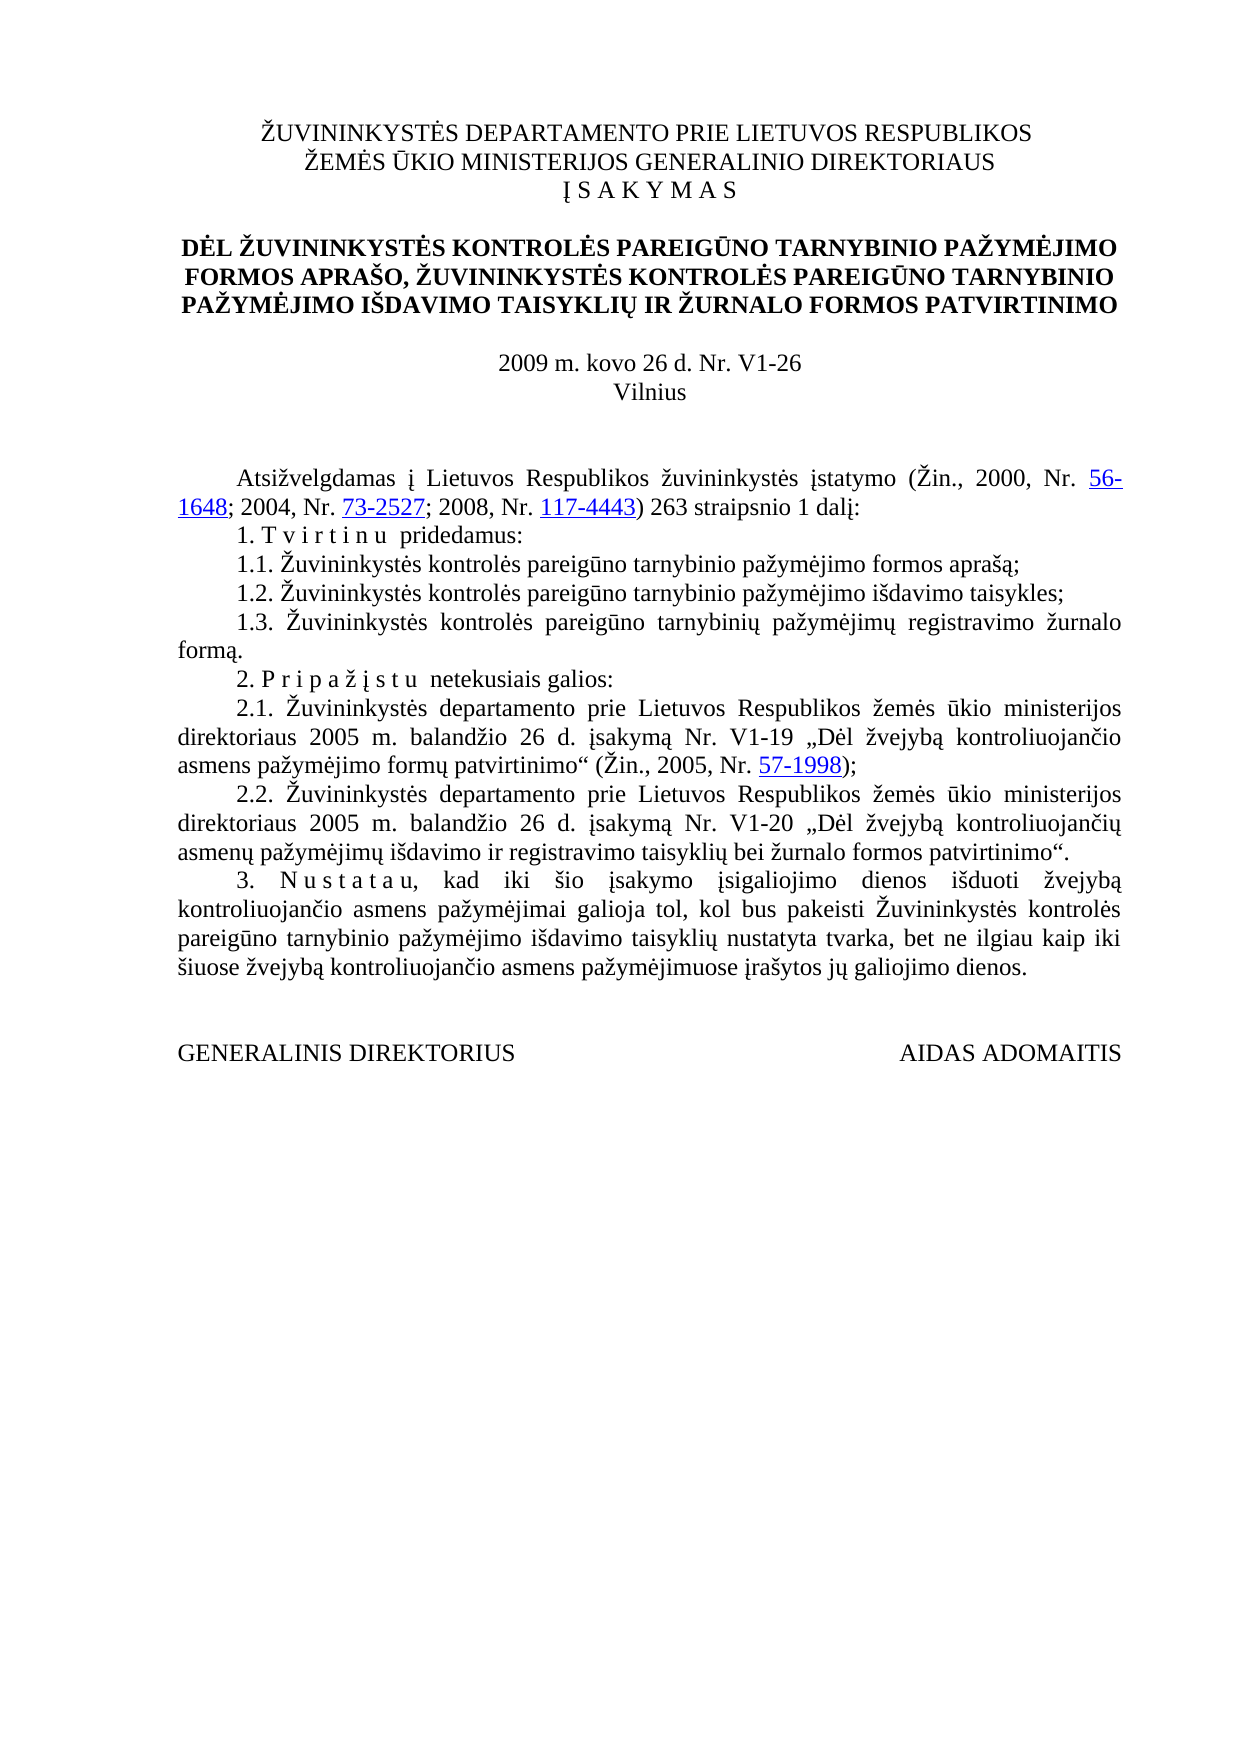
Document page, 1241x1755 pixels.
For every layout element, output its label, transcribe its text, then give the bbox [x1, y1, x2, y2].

text ŽUVININKYSTĖS DEPARTAMENTO PRIE LIETUVOS RESPUBLIKOS [177, 118, 1122, 147]
text 2.2. Žuvininkystės departamento prie Lietuvos Respublikos žemės ūkio ministerijos direktoriaus 2005 m. balandžio 26 d. įsakymą Nr. V1-20 „Dėl žvejybą kontroliuojančių asmenų pažymėjimų išdavimo ir registravimo taisyklių bei žurnalo formos patvirtinimo“. [177, 779, 1122, 866]
text 1.3. Žuvininkystės kontrolės pareigūno tarnybinių pažymėjimų registravimo žurnalo formą. [177, 607, 1122, 664]
text ŽEMĖS ŪKIO MINISTERIJOS GENERALINIO DIREKTORIAUS [177, 147, 1122, 176]
text 2.1. Žuvininkystės departamento prie Lietuvos Respublikos žemės ūkio ministerijos direktoriaus 2005 m. balandžio 26 d. įsakymą Nr. V1-19 „Dėl žvejybą kontroliuojančio asmens pažymėjimo formų patvirtinimo“ (Žin., 2005, Nr. 57-1998); [177, 693, 1122, 779]
text 3. Nustatau, kad iki šio įsakymo įsigaliojimo dienos išduoti žvejybą kontroliuojančio asmens pažymėjimai galioja tol, kol bus pakeisti Žuvininkystės kontrolės pareigūno tarnybinio pažymėjimo išdavimo taisyklių nustatyta tvarka, bet ne ilgiau kaip iki šiuose žvejybą kontroliuojančio asmens pažymėjimuose įrašytos jų galiojimo dienos. [177, 866, 1122, 981]
text DĖL ŽUVININKYSTĖS KONTROLĖS PAREIGŪNO TARNYBINIO PAŽYMĖJIMO FORMOS APRAŠO, ŽUVININKYSTĖS KONTROLĖS PAREIGŪNO TARNYBINIO PAŽYMĖJIMO IŠDAVIMO TAISYKLIŲ IR ŽURNALO FORMOS PATVIRTINIMO [177, 233, 1122, 319]
text Atsižvelgdamas į Lietuvos Respublikos žuvininkystės įstatymo (Žin., 2000, Nr. 56-1648; 2004, Nr. 73-2527; 2008, Nr. 117-4443) 263 straipsnio 1 dalį: [177, 463, 1122, 521]
text 1.2. Žuvininkystės kontrolės pareigūno tarnybinio pažymėjimo išdavimo taisykles; [177, 578, 1122, 607]
text 1.1. Žuvininkystės kontrolės pareigūno tarnybinio pažymėjimo formos aprašą; [177, 549, 1122, 578]
text ĮSAKYMAS [177, 176, 1122, 204]
text 2009 m. kovo 26 d. Nr. V1-26 [177, 348, 1122, 377]
text Vilnius [177, 377, 1122, 406]
text 2. Pripažįstu netekusiais galios: [177, 664, 1122, 693]
text 1. Tvirtinu pridedamus: [177, 521, 1122, 549]
text GENERALINIS DIREKTORIUS AIDAS ADOMAITIS [177, 1038, 1122, 1067]
